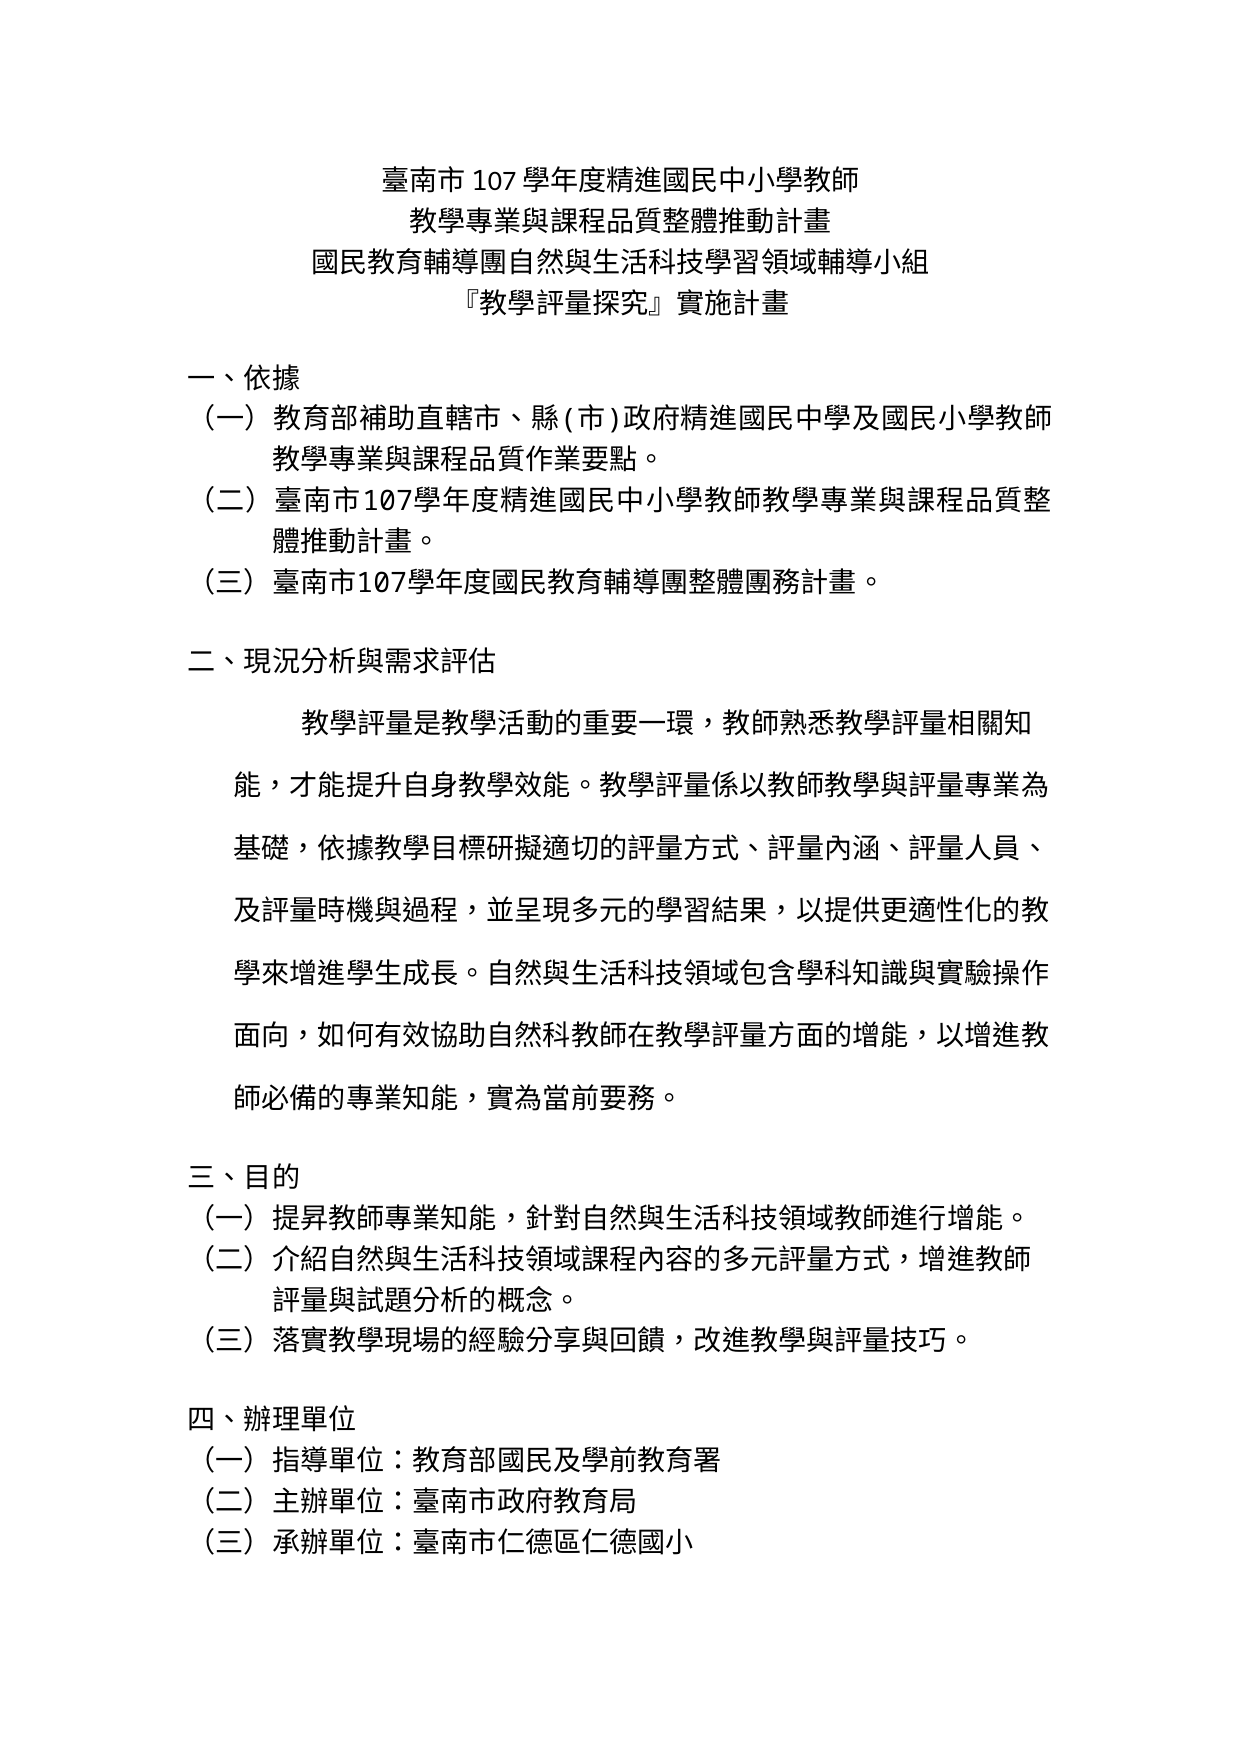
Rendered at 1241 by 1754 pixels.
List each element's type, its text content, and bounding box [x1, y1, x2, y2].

text 臺南市107學年度精進國民中小學教師 [187, 158, 1053, 199]
text 二、現況分析與需求評估 [187, 639, 1053, 679]
text 三、目的 [187, 1155, 1053, 1196]
text （二）臺南市107學年度精進國民中小學教師教學專業與課程品質整體推動計畫。 [187, 478, 1053, 559]
text （一）指導單位：教育部國民及學前教育署 [187, 1438, 1053, 1479]
text 教學專業與課程品質整體推動計畫 [187, 199, 1053, 240]
text （三）落實教學現場的經驗分享與回饋，改進教學與評量技巧。 [187, 1318, 1053, 1359]
text （二）主辦單位：臺南市政府教育局 [187, 1479, 1053, 1519]
text （一）提昇教師專業知能，針對自然與生活科技領域教師進行增能。 [187, 1196, 1053, 1237]
text 『教學評量探究』實施計畫 [187, 281, 1053, 321]
text （三）承辦單位：臺南市仁德區仁德國小 [187, 1519, 1053, 1560]
text （二）介紹自然與生活科技領域課程內容的多元評量方式，增進教師評量與試題分析的概念。 [187, 1237, 1053, 1318]
text 一、依據 [187, 356, 1053, 396]
text 四、辦理單位 [187, 1397, 1053, 1438]
text 國民教育輔導團自然與生活科技學習領域輔導小組 [187, 240, 1053, 281]
text 教學評量是教學活動的重要一環，教師熟悉教學評量相關知能，才能提升自身教學效能。教學評量係以教師教學與評量專業為基礎，依據教學目標研擬適切的評量方式、評量內涵、評量人員、及評量時機與過程，並呈現多元的學習結果，以提供更適性化的教學來增進學生成長。自然與生活科技領域包含學科知識與實驗操作面向，如何有效協助自然科教師在教學評量方面的增能，以增進教師必備的專業知能，實為當前要務。 [233, 679, 1053, 1117]
text （一）教育部補助直轄市、縣(市)政府精進國民中學及國民小學教師教學專業與課程品質作業要點。 [187, 396, 1053, 478]
text （三）臺南市107學年度國民教育輔導團整體團務計畫。 [187, 559, 1053, 600]
